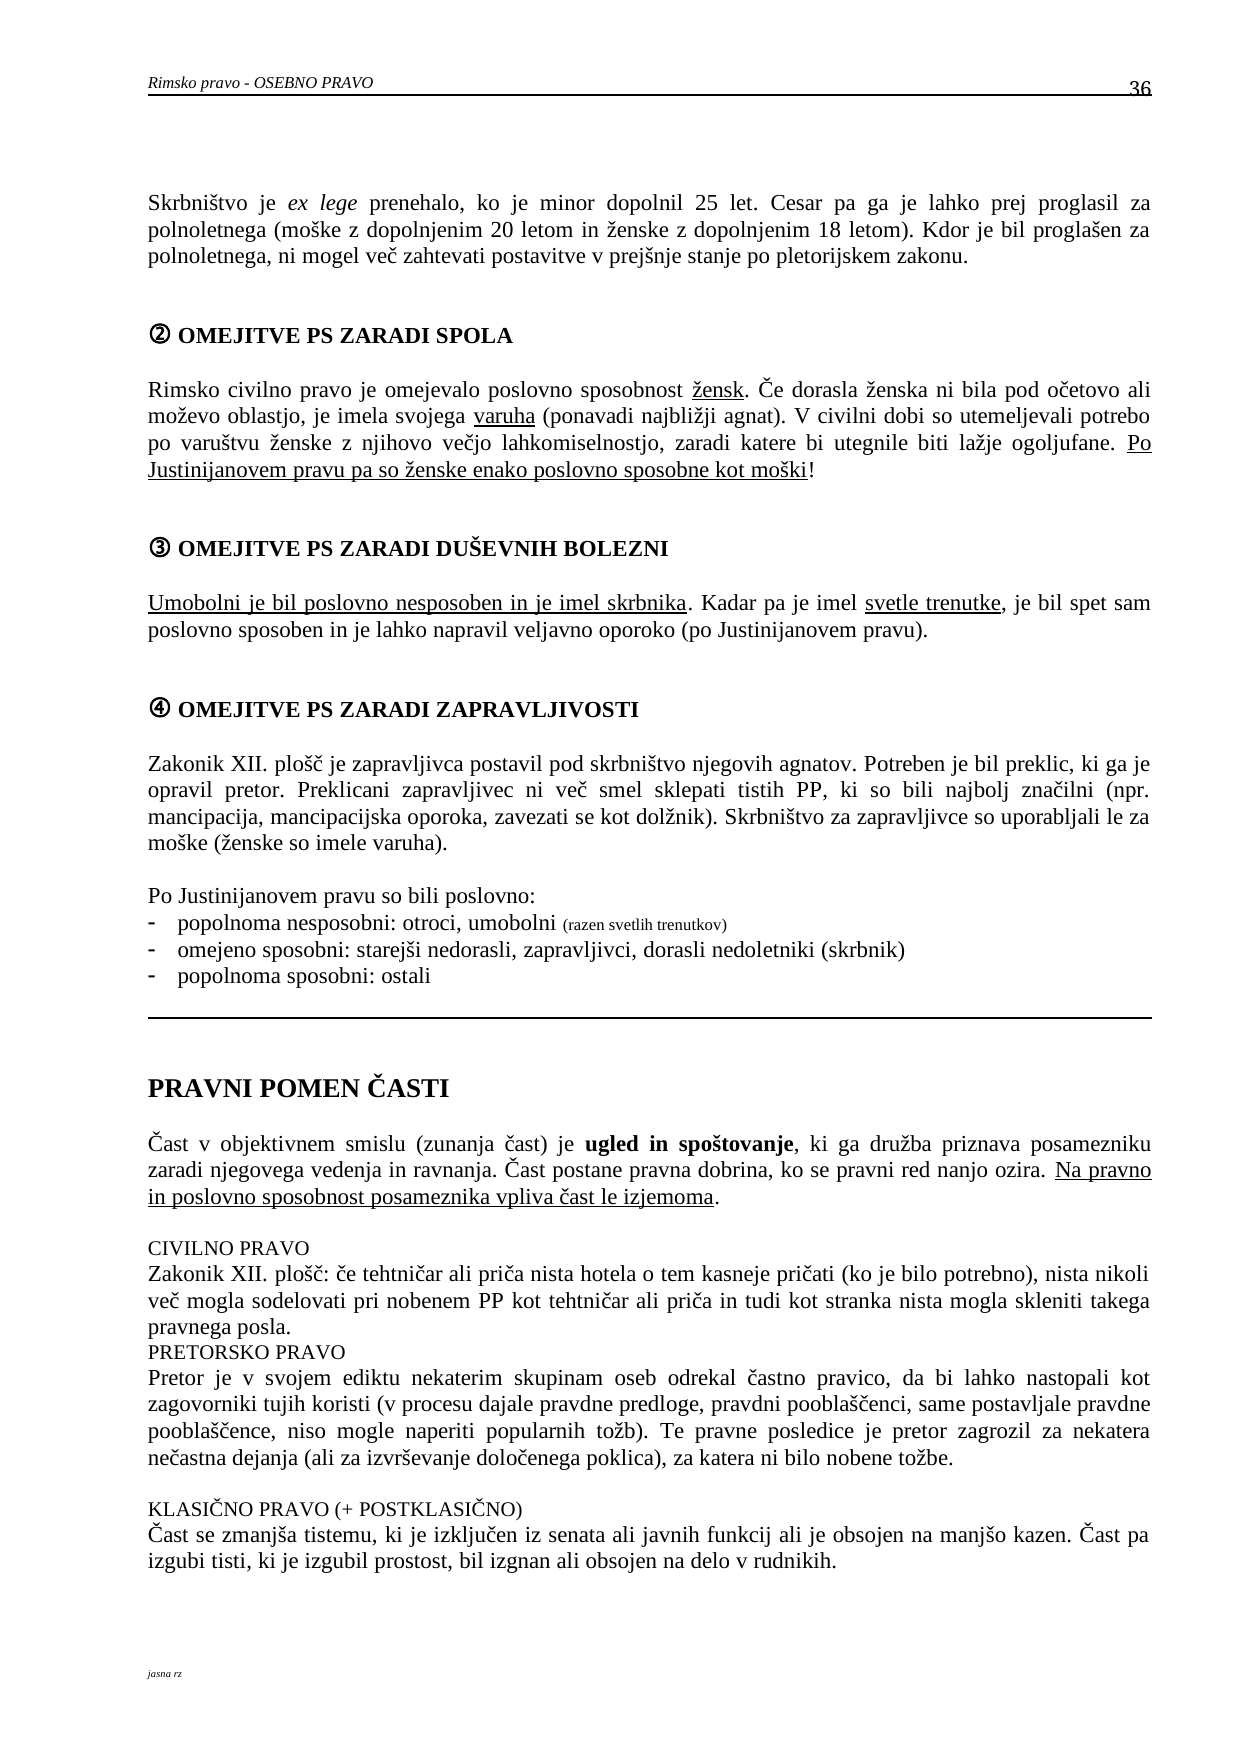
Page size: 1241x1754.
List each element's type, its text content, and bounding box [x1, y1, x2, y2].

list popolnoma sposobni: ostali [148, 962, 1152, 989]
text PRAVNI POMEN ČASTI [148, 1072, 1152, 1103]
text KLASIČNO PRAVO (+ POSTKLASIČNO) [148, 1496, 1152, 1521]
text Po Justinijanovem pravu so bili poslovno: [148, 882, 1152, 909]
text Čast se zmanjša tistemu, ki je izključen iz senata ali javnih funkcij ali je obsojen na manjšo kazen. Čast pa izgubi tisti, ki je izgubil prostost, bil izgnan ali obsojen na delo v rudnikih. [148, 1521, 1152, 1574]
list popolnoma nesposobni: otroci, umobolni (razen svetlih trenutkov) [148, 909, 1152, 936]
text  OMEJITVE PS ZARADI DUŠEVNIH BOLEZNI [148, 535, 1152, 563]
text Zakonik XII. plošč: če tehtničar ali priča nista hotela o tem kasneje pričati (ko je bilo potrebno), nista nikoli več mogla sodelovati pri nobenem PP kot tehtničar ali priča in tudi kot stranka nista mogla skleniti takega pravnega posla. [148, 1260, 1152, 1339]
text Rimsko civilno pravo je omejevalo poslovno sposobnost žensk. Če dorasla ženska ni bila pod očetovo ali moževo oblastjo, je imela svojega varuha (ponavadi najbližji agnat). V civilni dobi so utemeljevali potrebo po varuštvu ženske z njihovo večjo lahkomiselnostjo, zaradi katere bi utegnile biti lažje ogoljufane. Po Justinijanovem pravu pa so ženske enako poslovno sposobne kot moški! [148, 376, 1152, 482]
list omejeno sposobni: starejši nedorasli, zapravljivci, dorasli nedoletniki (skrbnik) [148, 936, 1152, 962]
text Pretor je v svojem ediktu nekaterim skupinam oseb odrekal častno pravico, da bi lahko nastopali kot zagovorniki tujih koristi (v procesu dajale pravdne predloge, pravdni pooblaščenci, same postavljale pravdne pooblaščence, niso mogle naperiti popularnih tožb). Te pravne posledice je pretor zagrozil za nekatera nečastna dejanja (ali za izvrševanje določenega poklica), za katera ni bilo nobene tožbe. [148, 1364, 1152, 1470]
text Skrbništvo je ex lege prenehalo, ko je minor dopolnil 25 let. Cesar pa ga je lahko prej proglasil za polnoletnega (moške z dopolnjenim 20 letom in ženske z dopolnjenim 18 letom). Kdor je bil proglašen za polnoletnega, ni mogel več zahtevati postavitve v prejšnje stanje po pletorijskem zakonu. [148, 189, 1152, 269]
text Čast v objektivnem smislu (zunanja čast) je ugled in spoštovanje, ki ga družba priznava posamezniku zaradi njegovega vedenja in ravnanja. Čast postane pravna dobrina, ko se pravni red nanjo ozira. Na pravno in poslovno sposobnost posameznika vpliva čast le izjemoma. [148, 1129, 1152, 1209]
text CIVILNO PRAVO [148, 1236, 1152, 1260]
text Umobolni je bil poslovno nesposoben in je imel skrbnika. Kadar pa je imel svetle trenutke, je bil spet sam poslovno sposoben in je lahko napravil veljavno oporoko (po Justinijanovem pravu). [148, 589, 1152, 642]
text PRETORSKO PRAVO [148, 1339, 1152, 1364]
text  OMEJITVE PS ZARADI SPOLA [148, 322, 1152, 349]
text Zakonik XII. plošč je zapravljivca postavil pod skrbništvo njegovih agnatov. Potreben je bil preklic, ki ga je opravil pretor. Preklicani zapravljivec ni več smel sklepati tistih PP, ki so bili najbolj značilni (npr. mancipacija, mancipacijska oporoka, zavezati se kot dolžnik). Skrbništvo za zapravljivce so uporabljali le za moške (ženske so imele varuha). [148, 749, 1152, 856]
text  OMEJITVE PS ZARADI ZAPRAVLJIVOSTI [148, 696, 1152, 723]
